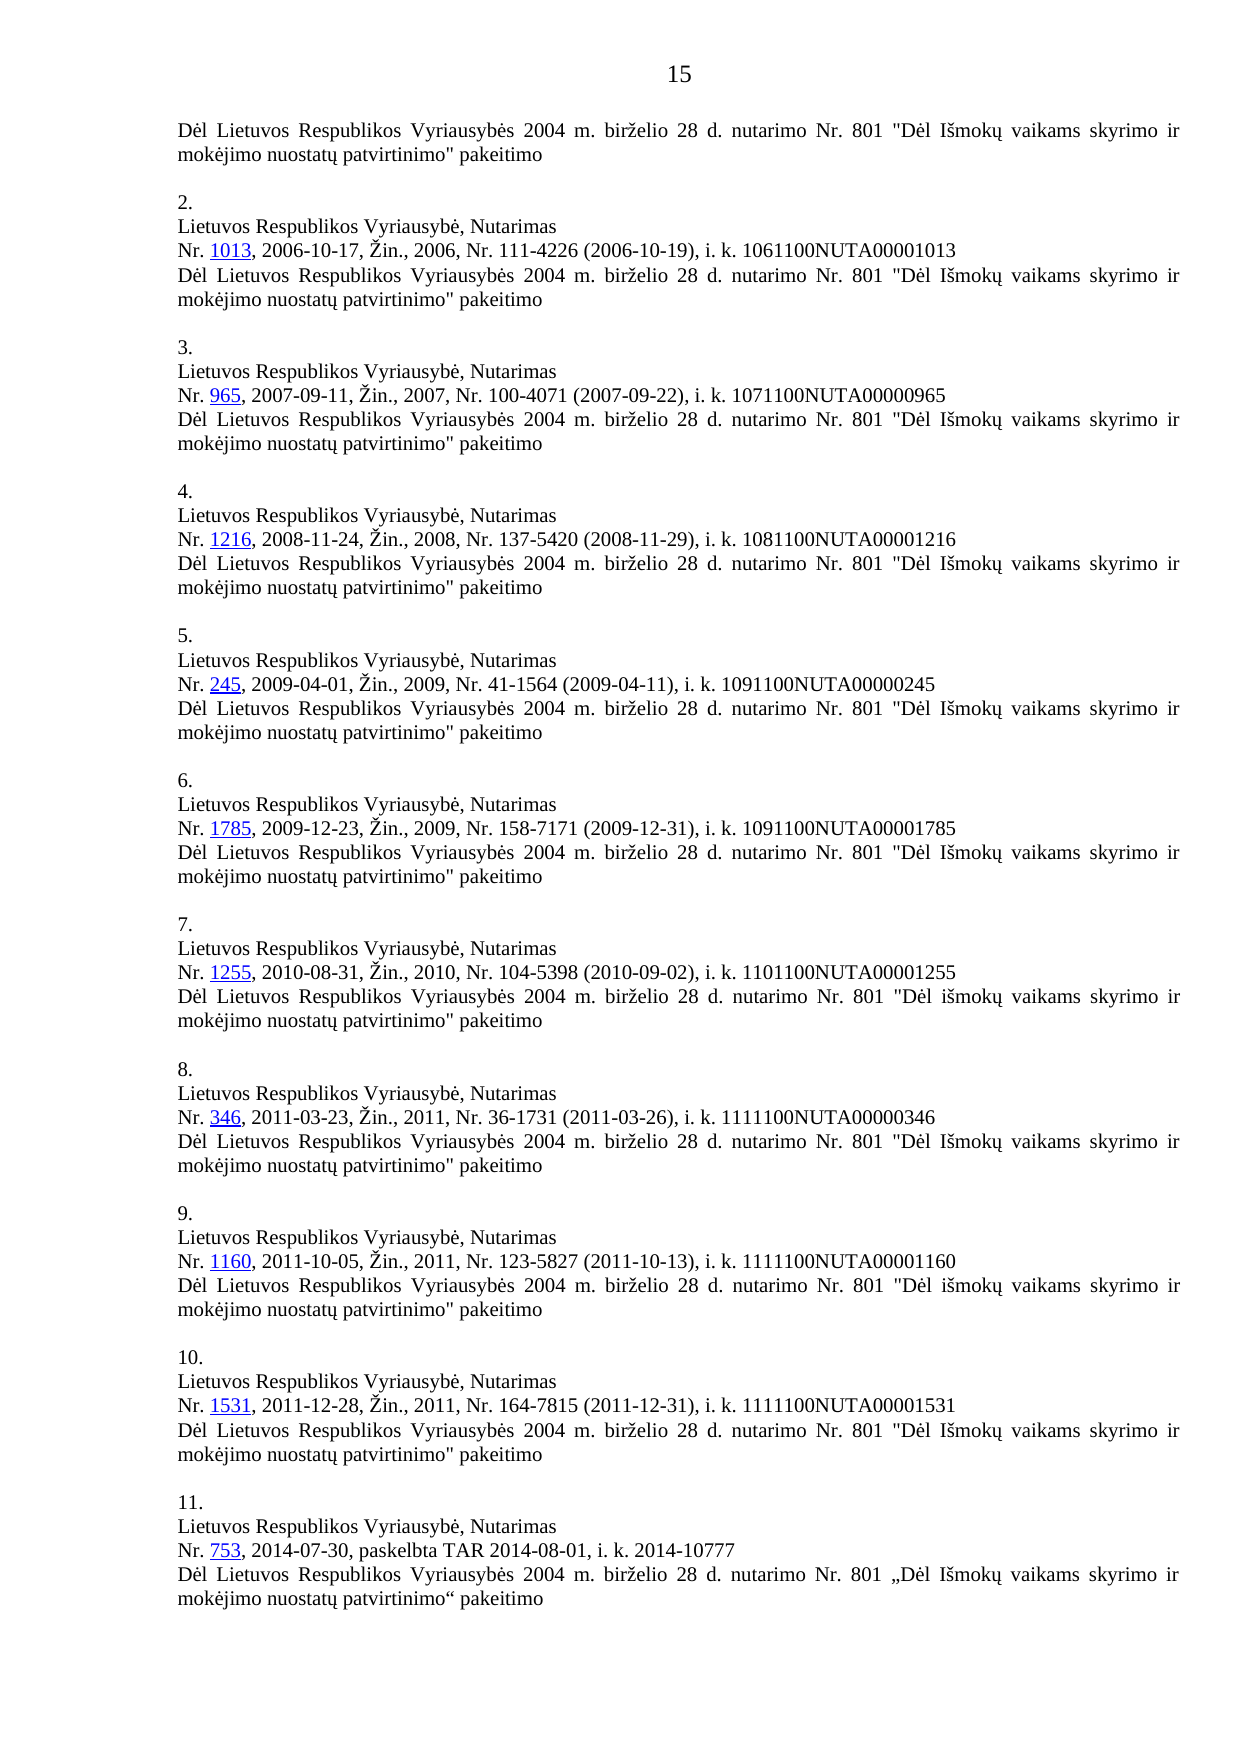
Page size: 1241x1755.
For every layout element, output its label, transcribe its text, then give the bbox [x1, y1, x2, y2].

text Lietuvos Respublikos Vyriausybė, Nutarimas [177, 1081, 1181, 1105]
text Dėl Lietuvos Respublikos Vyriausybės 2004 m. birželio 28 d. nutarimo Nr. 801 "Dėl Išmokų vaikams skyrimo ir mokėjimo nuostatų patvirtinimo" pakeitimo [177, 1417, 1181, 1466]
text Nr. 1216, 2008-11-24, Žin., 2008, Nr. 137-5420 (2008-11-29), i. k. 1081100NUTA00001216 [177, 527, 1181, 551]
text Lietuvos Respublikos Vyriausybė, Nutarimas [177, 1369, 1181, 1393]
text 6. [177, 768, 1181, 792]
text Dėl Lietuvos Respublikos Vyriausybės 2004 m. birželio 28 d. nutarimo Nr. 801 "Dėl Išmokų vaikams skyrimo ir mokėjimo nuostatų patvirtinimo" pakeitimo [177, 118, 1181, 166]
text Dėl Lietuvos Respublikos Vyriausybės 2004 m. birželio 28 d. nutarimo Nr. 801 "Dėl išmokų vaikams skyrimo ir mokėjimo nuostatų patvirtinimo" pakeitimo [177, 984, 1181, 1032]
text 3. [177, 335, 1181, 359]
text Dėl Lietuvos Respublikos Vyriausybės 2004 m. birželio 28 d. nutarimo Nr. 801 "Dėl Išmokų vaikams skyrimo ir mokėjimo nuostatų patvirtinimo" pakeitimo [177, 840, 1181, 888]
text 7. [177, 912, 1181, 936]
text Dėl Lietuvos Respublikos Vyriausybės 2004 m. birželio 28 d. nutarimo Nr. 801 "Dėl Išmokų vaikams skyrimo ir mokėjimo nuostatų patvirtinimo" pakeitimo [177, 696, 1181, 744]
text 9. [177, 1201, 1181, 1225]
text Nr. 1785, 2009-12-23, Žin., 2009, Nr. 158-7171 (2009-12-31), i. k. 1091100NUTA00001785 [177, 816, 1181, 840]
text Nr. 245, 2009-04-01, Žin., 2009, Nr. 41-1564 (2009-04-11), i. k. 1091100NUTA00000245 [177, 672, 1181, 696]
text Lietuvos Respublikos Vyriausybė, Nutarimas [177, 1225, 1181, 1249]
text Lietuvos Respublikos Vyriausybė, Nutarimas [177, 503, 1181, 527]
text 11. [177, 1490, 1181, 1514]
text Dėl Lietuvos Respublikos Vyriausybės 2004 m. birželio 28 d. nutarimo Nr. 801 "Dėl Išmokų vaikams skyrimo ir mokėjimo nuostatų patvirtinimo" pakeitimo [177, 1129, 1181, 1177]
text Nr. 753, 2014-07-30, paskelbta TAR 2014-08-01, i. k. 2014-10777 [177, 1538, 1181, 1562]
text Dėl Lietuvos Respublikos Vyriausybės 2004 m. birželio 28 d. nutarimo Nr. 801 "Dėl Išmokų vaikams skyrimo ir mokėjimo nuostatų patvirtinimo" pakeitimo [177, 551, 1181, 599]
text Lietuvos Respublikos Vyriausybė, Nutarimas [177, 359, 1181, 383]
text 5. [177, 623, 1181, 647]
text Lietuvos Respublikos Vyriausybė, Nutarimas [177, 214, 1181, 238]
text Lietuvos Respublikos Vyriausybė, Nutarimas [177, 1514, 1181, 1538]
text 4. [177, 479, 1181, 503]
text 8. [177, 1057, 1181, 1081]
text Nr. 346, 2011-03-23, Žin., 2011, Nr. 36-1731 (2011-03-26), i. k. 1111100NUTA00000346 [177, 1105, 1181, 1129]
text Dėl Lietuvos Respublikos Vyriausybės 2004 m. birželio 28 d. nutarimo Nr. 801 "Dėl išmokų vaikams skyrimo ir mokėjimo nuostatų patvirtinimo" pakeitimo [177, 1273, 1181, 1321]
text Nr. 1160, 2011-10-05, Žin., 2011, Nr. 123-5827 (2011-10-13), i. k. 1111100NUTA00001160 [177, 1249, 1181, 1273]
text Lietuvos Respublikos Vyriausybė, Nutarimas [177, 647, 1181, 672]
text Lietuvos Respublikos Vyriausybė, Nutarimas [177, 936, 1181, 960]
text Dėl Lietuvos Respublikos Vyriausybės 2004 m. birželio 28 d. nutarimo Nr. 801 „Dėl Išmokų vaikams skyrimo ir mokėjimo nuostatų patvirtinimo“ pakeitimo [177, 1562, 1181, 1610]
text Nr. 1013, 2006-10-17, Žin., 2006, Nr. 111-4226 (2006-10-19), i. k. 1061100NUTA00001013 [177, 238, 1181, 262]
text 2. [177, 190, 1181, 214]
text Dėl Lietuvos Respublikos Vyriausybės 2004 m. birželio 28 d. nutarimo Nr. 801 "Dėl Išmokų vaikams skyrimo ir mokėjimo nuostatų patvirtinimo" pakeitimo [177, 262, 1181, 311]
text 10. [177, 1345, 1181, 1369]
text Dėl Lietuvos Respublikos Vyriausybės 2004 m. birželio 28 d. nutarimo Nr. 801 "Dėl Išmokų vaikams skyrimo ir mokėjimo nuostatų patvirtinimo" pakeitimo [177, 407, 1181, 455]
text Nr. 965, 2007-09-11, Žin., 2007, Nr. 100-4071 (2007-09-22), i. k. 1071100NUTA00000965 [177, 383, 1181, 407]
text Nr. 1531, 2011-12-28, Žin., 2011, Nr. 164-7815 (2011-12-31), i. k. 1111100NUTA00001531 [177, 1393, 1181, 1417]
text Lietuvos Respublikos Vyriausybė, Nutarimas [177, 792, 1181, 816]
text Nr. 1255, 2010-08-31, Žin., 2010, Nr. 104-5398 (2010-09-02), i. k. 1101100NUTA00001255 [177, 960, 1181, 984]
